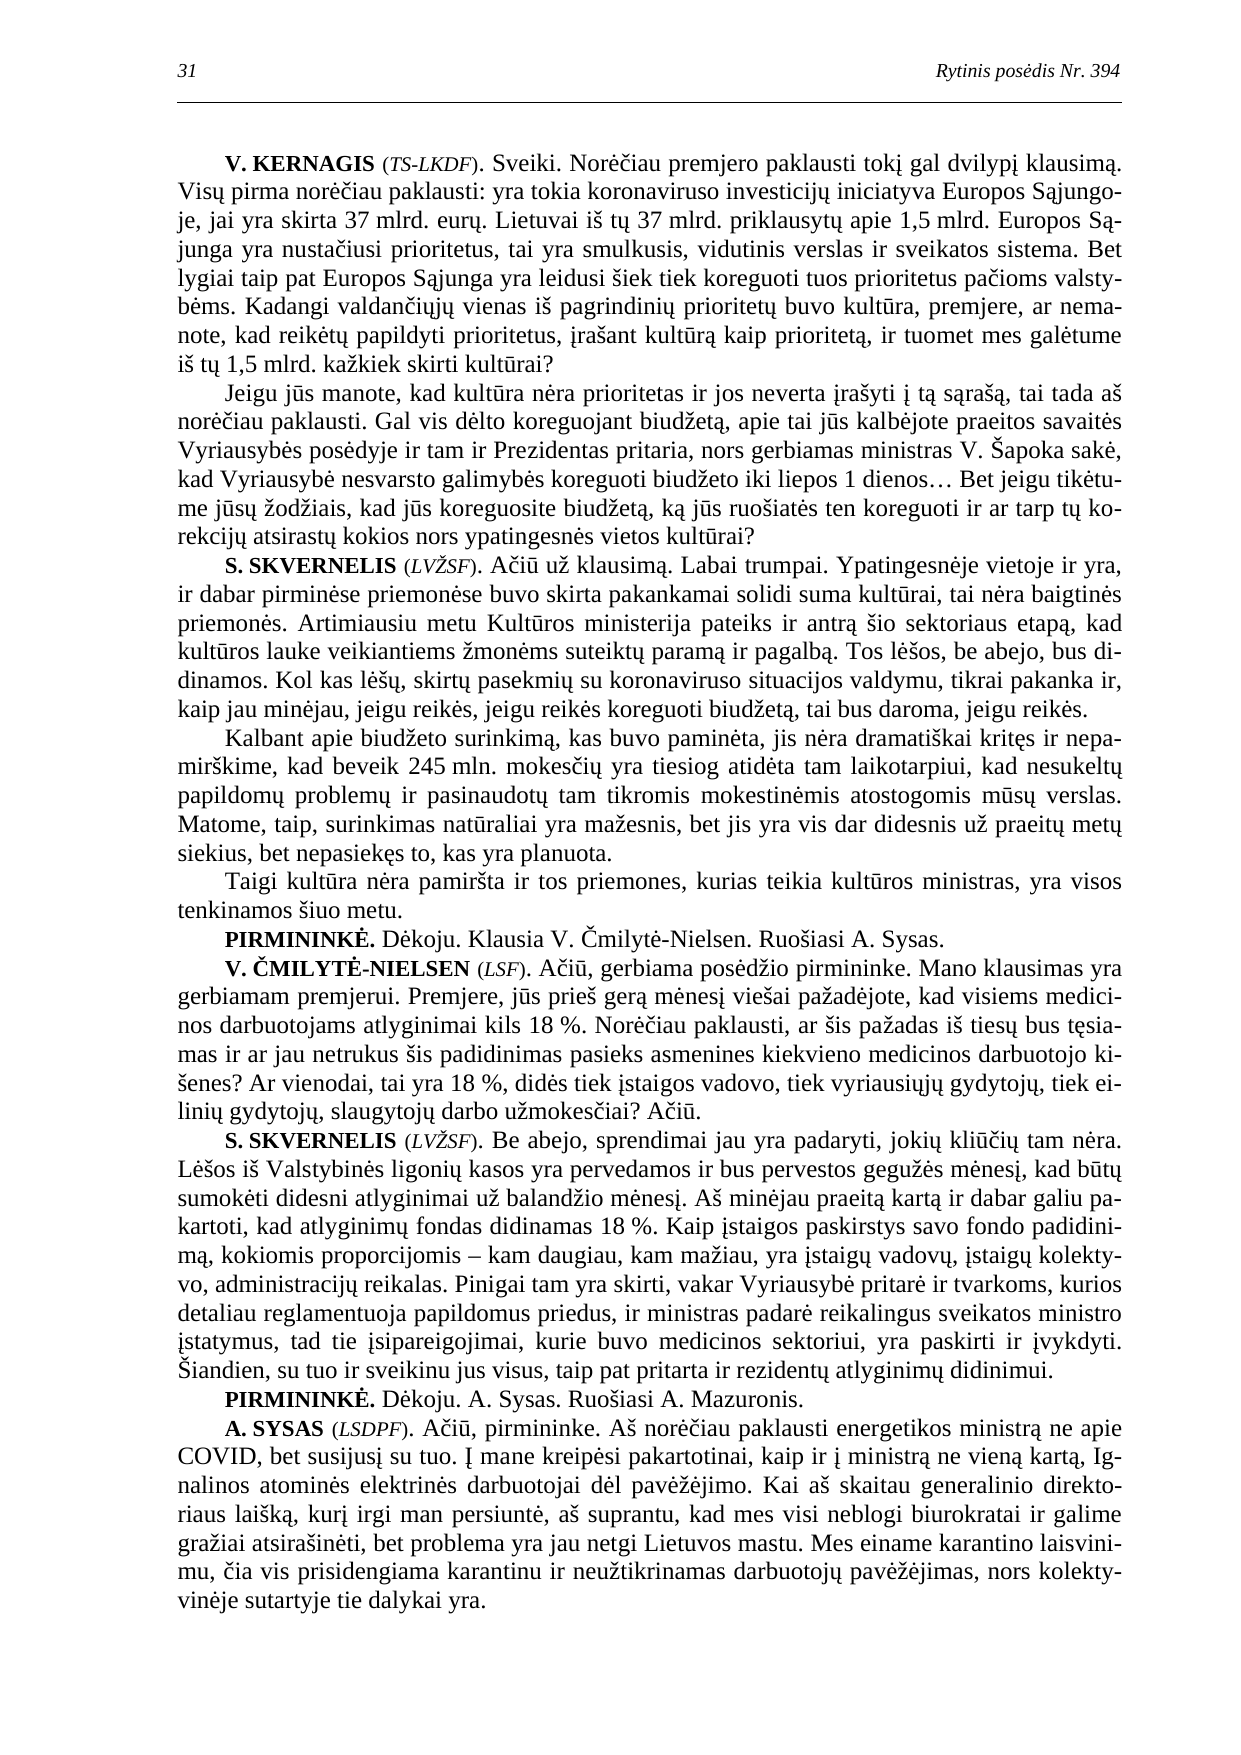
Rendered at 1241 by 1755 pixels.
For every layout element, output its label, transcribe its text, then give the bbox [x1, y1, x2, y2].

text V. ČMILYTĖ-NIELSEN (LSF). Ačiū, ger­bia­ma po­sė­džio pir­mi­nin­ke. Ma­no klau­si­mas yra ger­bia­mam prem­je­rui. Prem­je­re, jūs prieš ge­rą mė­ne­sį vie­šai pa­ža­dė­jo­te, kad vi­siems me­di­ci­nos dar­buo­to­jams at­ly­gi­ni­mai kils 18 %. No­rė­čiau pa­klaus­ti, ar šis pa­ža­das iš tie­sų bus tę­sia­mas ir ar jau ne­tru­kus šis pa­di­di­ni­mas pa­sieks as­me­ni­nes kiek­vie­no me­di­ci­nos dar­buo­to­jo ki­še­nes? Ar vie­no­dai, tai yra 18 %, di­dės tiek įstai­gos va­do­vo, tiek vy­riau­sių­jų gy­dy­to­jų, tiek ei­li­nių gy­dy­to­jų, slau­gy­to­jų dar­bo už­mo­kes­čiai? Ačiū. [177, 953, 1122, 1125]
text Tai­gi kul­tū­ra nė­ra pa­mirš­ta ir tos prie­mo­nes, ku­rias tei­kia kul­tū­ros mi­nist­ras, yra vi­sos ten­ki­na­mos šiuo me­tu. [177, 866, 1122, 924]
text PIRMININKĖ. Dė­ko­ju. Klau­sia V. Čmi­ly­tė-Niel­sen. Ruo­šia­si A. Sy­sas. [177, 924, 1122, 953]
text A. SYSAS (LSDPF). Ačiū, pir­mi­nin­ke. Aš no­rė­čiau pa­klaus­ti ener­ge­ti­kos mi­nist­rą ne apie COVID, bet su­si­ju­sį su tuo. Į ma­ne krei­pė­si pa­kar­to­ti­nai, kaip ir į mi­nist­rą ne vie­ną kar­tą, Ig­na­li­nos ato­mi­nės elek­tri­nės dar­buo­to­jai dėl pa­vė­žė­ji­mo. Kai aš skai­tau ge­ne­ra­li­nio di­rek­to­riaus laiš­ką, ku­rį ir­gi man per­siun­tė, aš su­pran­tu, kad mes vi­si ne­blo­gi biu­ro­kratai ir ga­li­me gra­žiai at­si­ra­ši­nė­ti, bet pro­ble­ma yra jau net­gi Lie­tu­vos mas­tu. Mes ei­na­me ka­ran­ti­no lais­vi­ni­mu, čia vis pri­si­den­gia­ma ka­ran­ti­nu ir ne­už­tik­ri­na­mas dar­buo­to­jų pa­vė­žė­ji­mas, nors ko­lek­ty­vi­nė­je su­tar­ty­je tie da­ly­kai yra. [177, 1413, 1122, 1614]
text Jei­gu jūs ma­no­te, kad kul­tū­ra nė­ra pri­ori­te­tas ir jos ne­ver­ta įra­šy­ti į tą są­ra­šą, tai ta­da aš no­rė­čiau pa­klaus­ti. Gal vis dėl­to ko­re­guo­jant biu­dže­tą, apie tai jūs kal­bė­jo­te pra­ei­tos sa­vai­tės Vy­riau­sy­bės po­sė­dy­je ir tam ir Pre­zi­den­tas pri­ta­ria, nors ger­bia­mas mi­nist­ras V. Ša­po­ka sa­kė, kad Vy­riau­sy­bė ne­svars­to ga­li­my­bės ko­re­guo­ti biu­dže­to iki lie­pos 1 die­nos… Bet jei­gu ti­kė­tu­me jū­sų žo­džiais, kad jūs ko­re­guo­si­te biu­dže­tą, ką jūs ruo­šia­tės ten ko­re­guo­ti ir ar tarp tų ko­rek­ci­jų at­si­ras­tų ko­kios nors ypa­tin­ges­nės vie­tos kul­tū­rai? [177, 378, 1122, 550]
text V. KERNAGIS (TS-LKDF). Svei­ki. No­rė­čiau prem­je­ro pa­klaus­ti to­kį gal dvi­ly­pį klau­si­mą. Vi­sų pir­ma no­rė­čiau pa­klaus­ti: yra to­kia ko­ro­na­vi­ru­so in­ves­ti­ci­jų ini­cia­ty­va Eu­ro­pos Są­jun­go­je, jai yra skir­ta 37 mlrd. eu­rų. Lie­tu­vai iš tų 37 mlrd. pri­klau­sy­tų apie 1,5 mlrd. Eu­ro­pos Są­jun­ga yra nu­sta­čiu­si pri­ori­te­tus, tai yra smul­ku­sis, vi­du­ti­nis ver­slas ir svei­ka­tos sis­te­ma. Bet ly­giai taip pat Eu­ro­pos Są­jun­ga yra lei­du­si šiek tiek ko­re­guo­ti tuos pri­ori­te­tus pa­čioms vals­ty­bėms. Ka­dan­gi val­dan­čių­jų vie­nas iš pa­grin­di­nių pri­ori­te­tų bu­vo kul­tū­ra, prem­je­re, ar ne­ma­no­te, kad rei­kė­tų pa­pil­dy­ti pri­ori­te­tus, įra­šant kul­tū­rą kaip pri­ori­te­tą, ir tuo­met mes ga­lė­tu­me iš tų 1,5 mlrd. kaž­kiek skir­ti kul­tū­rai? [177, 148, 1122, 378]
text S. SKVERNELIS (LVŽSF). Be abe­jo, spren­di­mai jau yra pa­da­ry­ti, jo­kių kliū­čių tam nė­ra. Lė­šos iš Vals­ty­bi­nės li­go­nių ka­sos yra per­ve­da­mos ir bus per­ves­tos ge­gu­žės mė­ne­sį, kad bū­tų su­mo­kė­ti di­des­ni at­ly­gi­ni­mai už ba­lan­džio mė­ne­sį. Aš mi­nė­jau pra­ei­tą kar­tą ir da­bar ga­liu pa­kar­to­ti, kad at­ly­gi­ni­mų fon­das di­di­na­mas 18 %. Kaip įstai­gos pa­skirs­tys sa­vo fon­do pa­di­di­ni­mą, ko­kio­mis pro­por­ci­jo­mis – kam dau­giau, kam ma­žiau, yra įstai­gų va­do­vų, įstai­gų ko­lek­ty­vo, ad­mi­nist­ra­ci­jų rei­ka­las. Pi­ni­gai tam yra skir­ti, va­kar Vy­riau­sy­bė pri­ta­rė ir tvar­koms, ku­rios de­ta­liau reg­la­men­tuo­ja pa­pil­do­mus prie­dus, ir mi­nist­ras pa­da­rė rei­ka­lin­gus svei­ka­tos mi­nist­ro įsta­ty­mus, tad tie įsi­pa­rei­go­ji­mai, ku­rie bu­vo me­di­ci­nos sek­to­riui, yra pa­skir­ti ir įvyk­dy­ti. Šian­dien, su tuo ir svei­ki­nu jus vi­sus, taip pat pri­tar­ta ir re­zi­den­tų at­ly­gi­ni­mų di­di­ni­mui. [177, 1125, 1122, 1384]
text S. SKVERNELIS (LVŽSF). Ačiū už klau­si­mą. La­bai trum­pai. Ypa­tin­ges­nė­je vie­to­je ir yra, ir da­bar pir­mi­nė­se prie­mo­nė­se bu­vo skir­ta pa­kan­ka­mai so­li­di su­ma kul­tū­rai, tai nė­ra baig­ti­nės prie­mo­nės. Ar­ti­miau­siu me­tu Kul­tū­ros mi­nis­te­ri­ja pa­teiks ir an­trą šio sek­to­riaus eta­pą, kad kul­tū­ros lau­ke vei­kian­tiems žmo­nėms su­teik­tų pa­ra­mą ir pa­gal­bą. Tos lė­šos, be abe­jo, bus di­di­na­mos. Kol kas lė­šų, skir­tų pa­sek­mių su ko­ro­na­vi­ru­so si­tu­a­ci­jos val­dy­mu, tik­rai pa­kan­ka ir, kaip jau mi­nė­jau, jei­gu rei­kės, jei­gu rei­kės ko­re­guo­ti biu­dže­tą, tai bus da­ro­ma, jei­gu rei­kės. [177, 550, 1122, 723]
text PIRMININKĖ. Dė­ko­ju. A. Sy­sas. Ruo­šia­si A. Ma­zu­ro­nis. [177, 1384, 1122, 1413]
text Kal­bant apie biu­dže­to su­rin­ki­mą, kas bu­vo pa­mi­nė­ta, jis nė­ra dra­ma­tiš­kai kri­tęs ir ne­pa­mirš­ki­me, kad be­veik 245 mln. mo­kes­čių yra tie­siog ati­dė­ta tam lai­ko­tar­piui, kad ne­su­kel­tų pa­pil­do­mų pro­ble­mų ir pa­si­nau­do­tų tam tik­ro­mis mo­kes­ti­nė­mis atos­to­go­mis mū­sų ver­slas. Ma­to­me, taip, su­rin­ki­mas na­tū­ra­liai yra ma­žes­nis, bet jis yra vis dar di­des­nis už pra­ei­tų me­tų sie­kius, bet ne­pa­sie­kęs to, kas yra pla­nuo­ta. [177, 723, 1122, 866]
